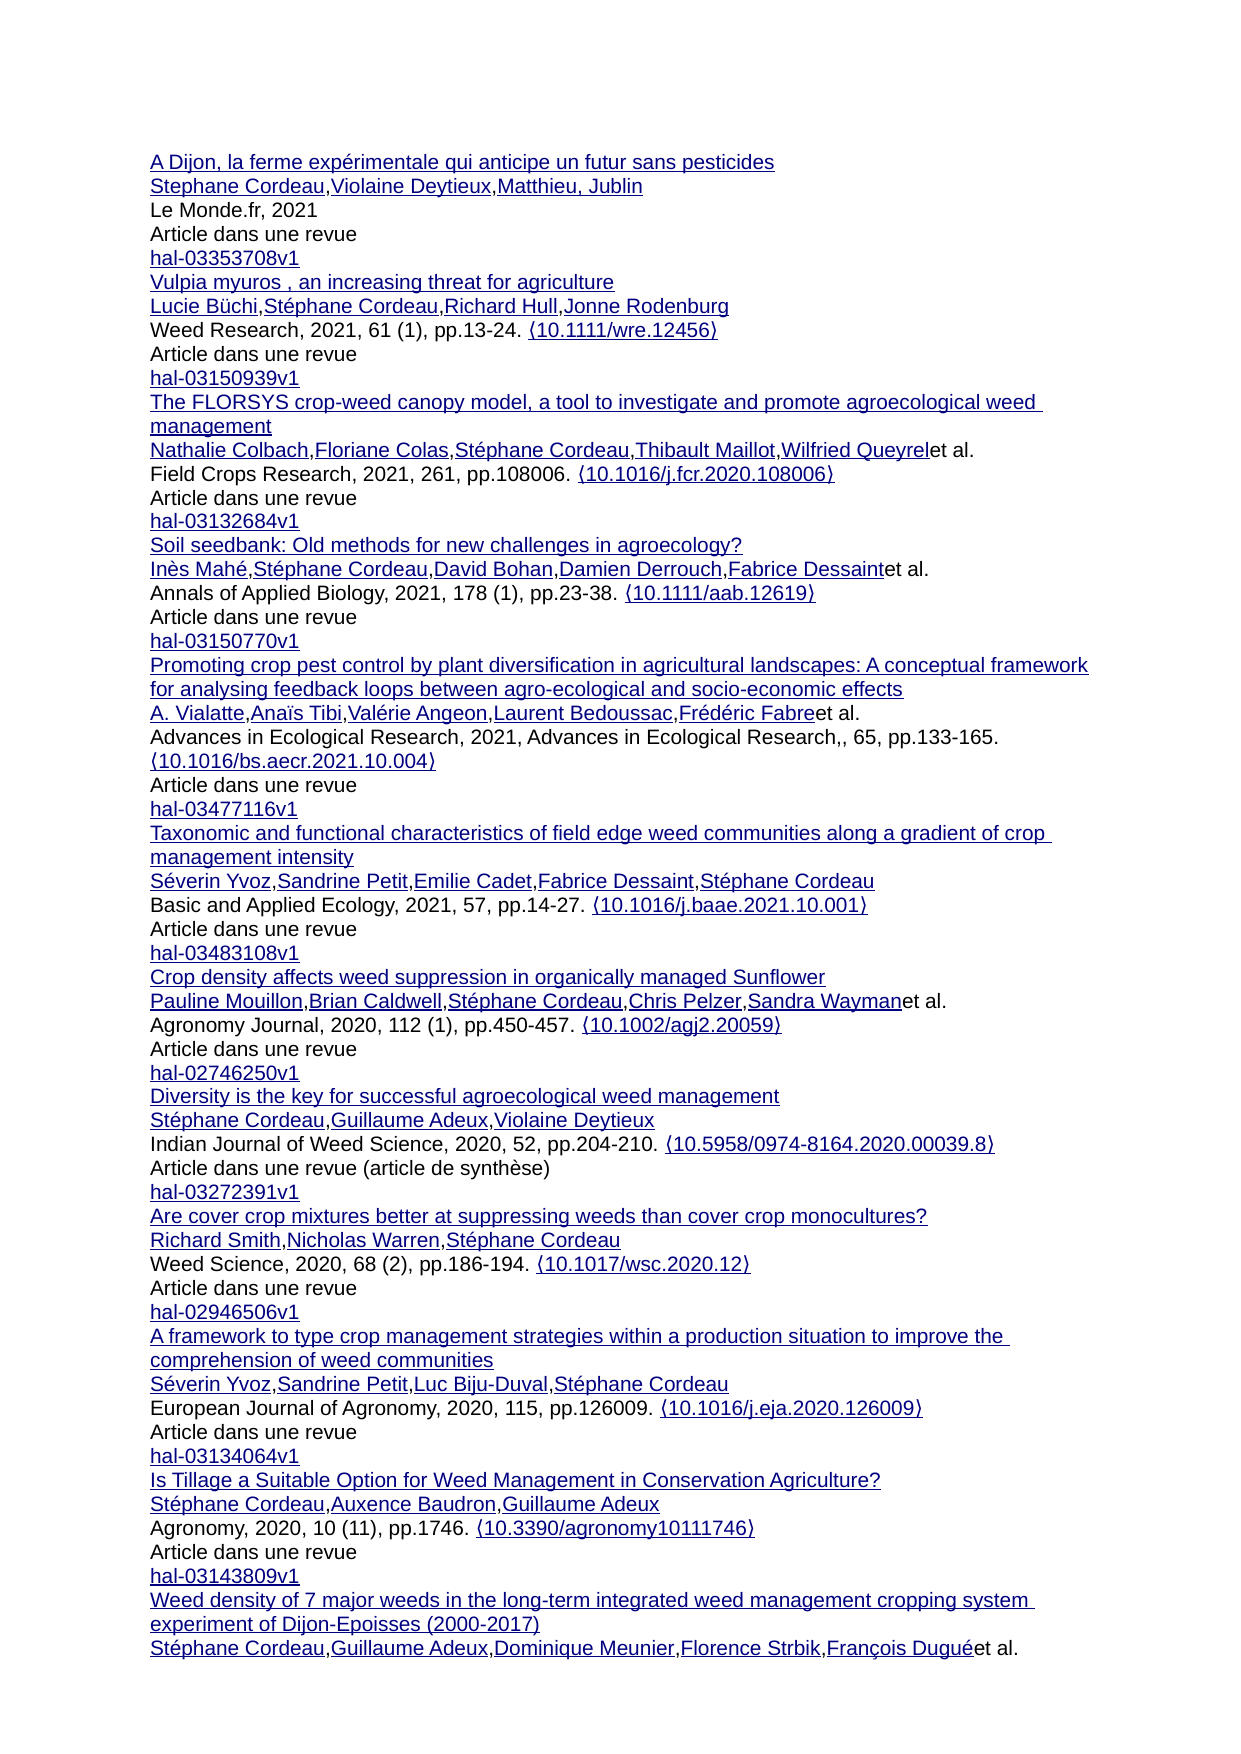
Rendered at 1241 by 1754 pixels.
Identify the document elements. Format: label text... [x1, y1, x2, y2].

table_cell Is Tillage a Suitable Option for Weed Management in Conservation Agriculture? Stéphane Cordeau,Auxence Baudron,Guillaume Adeux Agronomy, 2020, 10 (11), pp.1746. ⟨10.3390/agronomy10111746⟩ Article dans une revue hal-03143809v1 [150, 1468, 1090, 1587]
table_cell Crop density affects weed suppression in organically managed Sunflower Pauline Mouillon,Brian Caldwell,Stéphane Cordeau,Chris Pelzer,Sandra Waymanet al. Agronomy Journal, 2020, 112 (1), pp.450-457. ⟨10.1002/agj2.20059⟩ Article dans une revue hal-02746250v1 [150, 965, 1090, 1084]
table_cell A Dijon, la ferme expérimentale qui anticipe un futur sans pesticides Stephane Cordeau,Violaine Deytieux,Matthieu, Jublin Le Monde.fr, 2021 Article dans une revue hal-03353708v1 [150, 150, 1090, 270]
table_cell Weed density of 7 major weeds in the long-term integrated weed management cropping system experiment of Dijon-Epoisses (2000-2017) Stéphane Cordeau,Guillaume Adeux,Dominique Meunier,Florence Strbik,François Duguéet al. [150, 1588, 1090, 1659]
table_cell Vulpia myuros , an increasing threat for agriculture Lucie Büchi,Stéphane Cordeau,Richard Hull,Jonne Rodenburg Weed Research, 2021, 61 (1), pp.13-24. ⟨10.1111/wre.12456⟩ Article dans une revue hal-03150939v1 [150, 270, 1090, 389]
table_cell Diversity is the key for successful agroecological weed management Stéphane Cordeau,Guillaume Adeux,Violaine Deytieux Indian Journal of Weed Science, 2020, 52, pp.204-210. ⟨10.5958/0974-8164.2020.00039.8⟩ Article dans une revue (article de synthèse) hal-03272391v1 [150, 1084, 1090, 1204]
table_cell Are cover crop mixtures better at suppressing weeds than cover crop monocultures? Richard Smith,Nicholas Warren,Stéphane Cordeau Weed Science, 2020, 68 (2), pp.186-194. ⟨10.1017/wsc.2020.12⟩ Article dans une revue hal-02946506v1 [150, 1204, 1090, 1324]
table_cell A framework to type crop management strategies within a production situation to improve the comprehension of weed communities Séverin Yvoz,Sandrine Petit,Luc Biju-Duval,Stéphane Cordeau European Journal of Agronomy, 2020, 115, pp.126009. ⟨10.1016/j.eja.2020.126009⟩ Article dans une revue hal-03134064v1 [150, 1324, 1090, 1468]
table_cell Taxonomic and functional characteristics of field edge weed communities along a gradient of crop management intensity Séverin Yvoz,Sandrine Petit,Emilie Cadet,Fabrice Dessaint,Stéphane Cordeau Basic and Applied Ecology, 2021, 57, pp.14-27. ⟨10.1016/j.baae.2021.10.001⟩ Article dans une revue hal-03483108v1 [150, 821, 1090, 964]
table_cell Soil seedbank: Old methods for new challenges in agroecology? Inès Mahé,Stéphane Cordeau,David Bohan,Damien Derrouch,Fabrice Dessaintet al. Annals of Applied Biology, 2021, 178 (1), pp.23-38. ⟨10.1111/aab.12619⟩ Article dans une revue hal-03150770v1 [150, 533, 1090, 653]
table_cell The FLORSYS crop-weed canopy model, a tool to investigate and promote agroecological weed management Nathalie Colbach,Floriane Colas,Stéphane Cordeau,Thibault Maillot,Wilfried Queyrelet al. Field Crops Research, 2021, 261, pp.108006. ⟨10.1016/j.fcr.2020.108006⟩ Article dans une revue hal-03132684v1 [150, 390, 1090, 533]
table_cell Promoting crop pest control by plant diversification in agricultural landscapes: A conceptual framework for analysing feedback loops between agro-ecological and socio-economic effects A. Vialatte,Anaïs Tibi,Valérie Angeon,Laurent Bedoussac,Frédéric Fabreet al. Advances in Ecological Research, 2021, Advances in Ecological Research,, 65, pp.133-165. ⟨10.1016/bs.aecr.2021.10.004⟩ Article dans une revue hal-03477116v1 [150, 653, 1090, 821]
